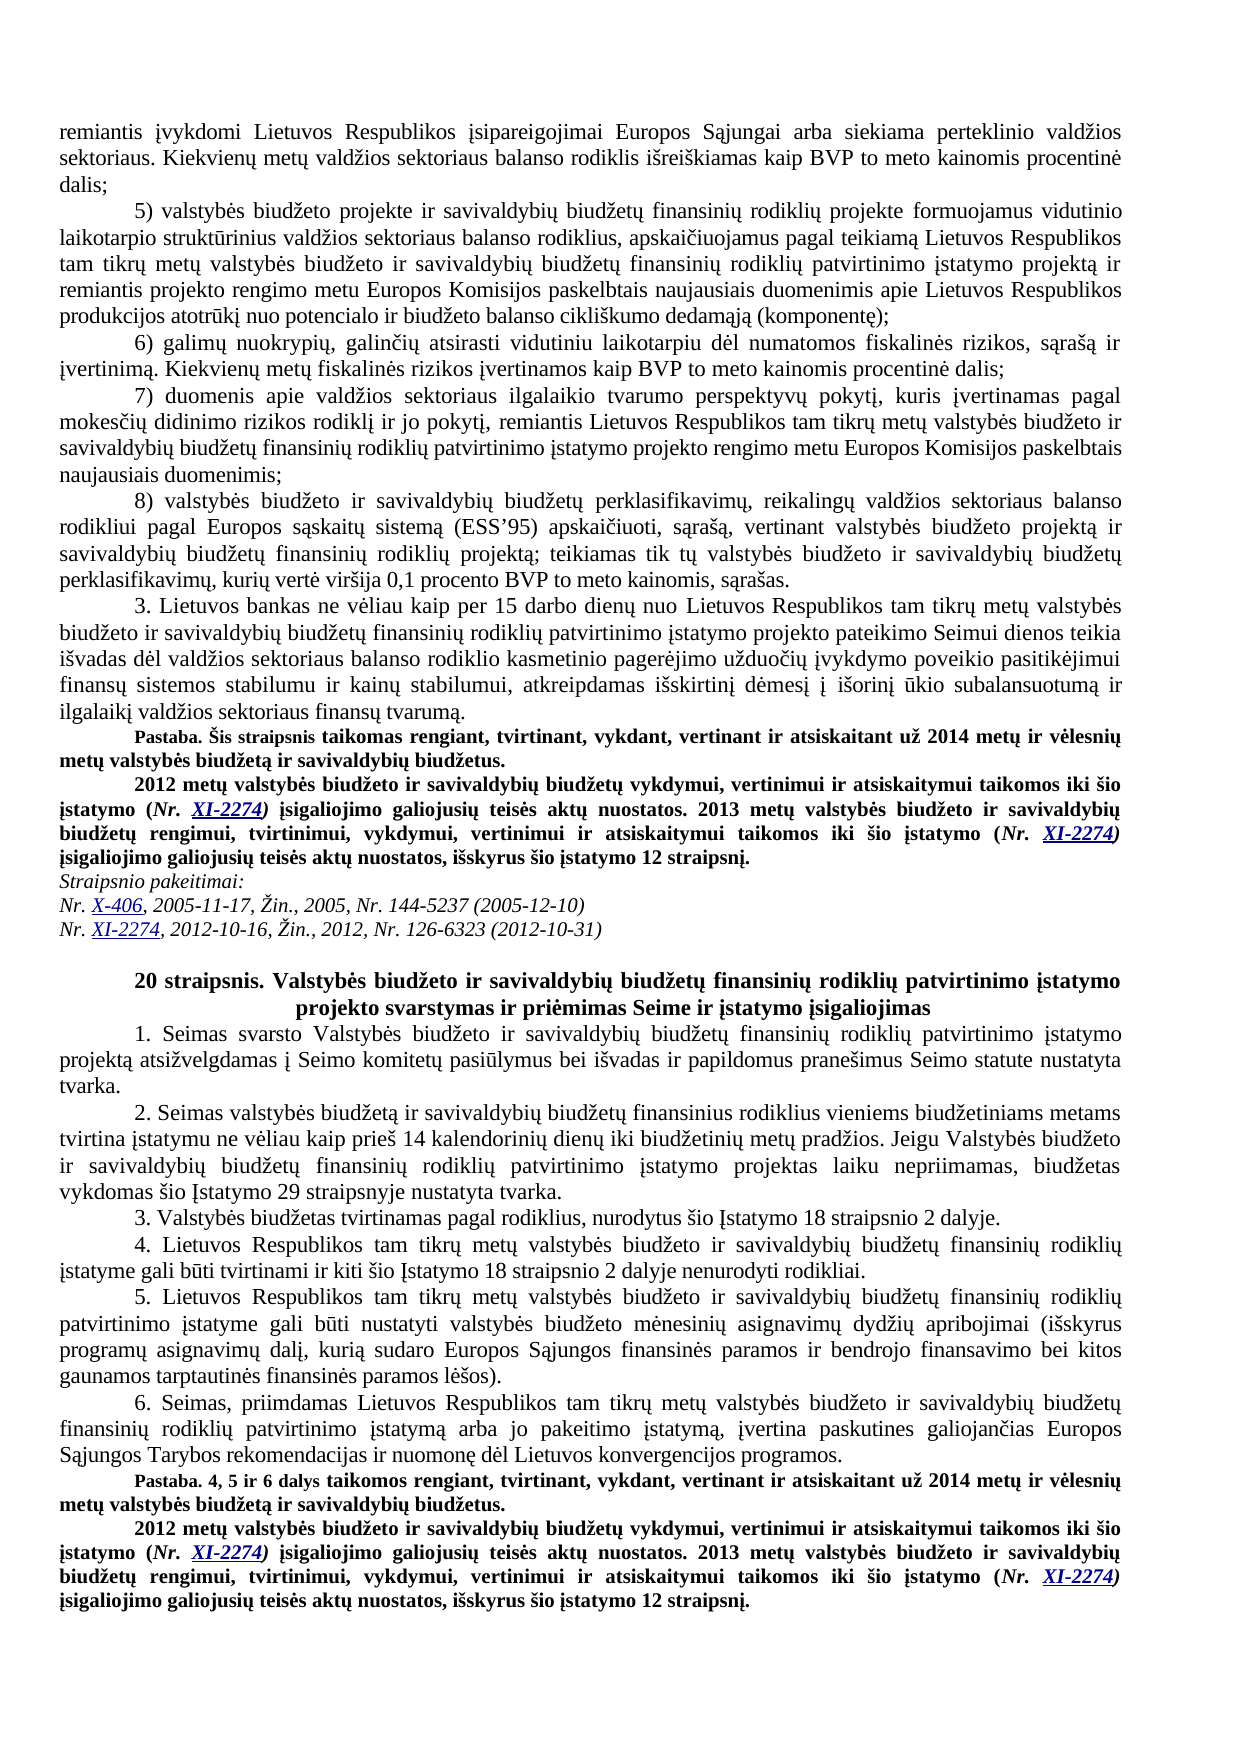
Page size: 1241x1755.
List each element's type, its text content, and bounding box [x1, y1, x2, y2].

text 3. Lietuvos bankas ne vėliau kaip per 15 darbo dienų nuo Lietuvos Respublikos tam tikrų metų valstybės biudžeto ir savivaldybių biudžetų finansinių rodiklių patvirtinimo įstatymo projekto pateikimo Seimui dienos teikia išvadas dėl valdžios sektoriaus balanso rodiklio kasmetinio pagerėjimo užduočių įvykdymo poveikio pasitikėjimui finansų sistemos stabilumu ir kainų stabilumui, atkreipdamas išskirtinį dėmesį į išorinį ūkio subalansuotumą ir ilgalaikį valdžios sektoriaus finansų tvarumą. [59, 592, 1122, 724]
text Pastaba. 4, 5 ir 6 dalys taikomos rengiant, tvirtinant, vykdant, vertinant ir atsiskaitant už 2014 metų ir vėlesnių metų valstybės biudžetą ir savivaldybių biudžetus. [59, 1468, 1122, 1516]
text 2. Seimas valstybės biudžetą ir savivaldybių biudžetų finansinius rodiklius vieniems biudžetiniams metams tvirtina įstatymu ne vėliau kaip prieš 14 kalendorinių dienų iki biudžetinių metų pradžios. Jeigu Valstybės biudžeto ir savivaldybių biudžetų finansinių rodiklių patvirtinimo įstatymo projektas laiku nepriimamas, biudžetas vykdomas šio Įstatymo 29 straipsnyje nustatyta tvarka. [59, 1099, 1122, 1204]
text Nr. X-406, 2005-11-17, Žin., 2005, Nr. 144-5237 (2005-12-10) [59, 893, 1122, 917]
text 6) galimų nuokrypių, galinčių atsirasti vidutiniu laikotarpiu dėl numatomos fiskalinės rizikos, sąrašą ir įvertinimą. Kiekvienų metų fiskalinės rizikos įvertinamos kaip BVP to meto kainomis procentinė dalis; [59, 329, 1122, 382]
text 5. Lietuvos Respublikos tam tikrų metų valstybės biudžeto ir savivaldybių biudžetų finansinių rodiklių patvirtinimo įstatyme gali būti nustatyti valstybės biudžeto mėnesinių asignavimų dydžių apribojimai (išskyrus programų asignavimų dalį, kurią sudaro Europos Sąjungos finansinės paramos ir bendrojo finansavimo bei kitos gaunamos tarptautinės finansinės paramos lėšos). [59, 1283, 1122, 1389]
text 4. Lietuvos Respublikos tam tikrų metų valstybės biudžeto ir savivaldybių biudžetų finansinių rodiklių įstatyme gali būti tvirtinami ir kiti šio Įstatymo 18 straipsnio 2 dalyje nenurodyti rodikliai. [59, 1231, 1122, 1283]
text 8) valstybės biudžeto ir savivaldybių biudžetų perklasifikavimų, reikalingų valdžios sektoriaus balanso rodikliui pagal Europos sąskaitų sistemą (ESS’95) apskaičiuoti, sąrašą, vertinant valstybės biudžeto projektą ir savivaldybių biudžetų finansinių rodiklių projektą; teikiamas tik tų valstybės biudžeto ir savivaldybių biudžetų perklasifikavimų, kurių vertė viršija 0,1 procento BVP to meto kainomis, sąrašas. [59, 487, 1122, 592]
text 6. Seimas, priimdamas Lietuvos Respublikos tam tikrų metų valstybės biudžeto ir savivaldybių biudžetų finansinių rodiklių patvirtinimo įstatymą arba jo pakeitimo įstatymą, įvertina paskutines galiojančias Europos Sąjungos Tarybos rekomendacijas ir nuomonę dėl Lietuvos konvergencijos programos. [59, 1389, 1122, 1468]
text 3. Valstybės biudžetas tvirtinamas pagal rodiklius, nurodytus šio Įstatymo 18 straipsnio 2 dalyje. [59, 1204, 1122, 1231]
text 1. Seimas svarsto Valstybės biudžeto ir savivaldybių biudžetų finansinių rodiklių patvirtinimo įstatymo projektą atsižvelgdamas į Seimo komitetų pasiūlymus bei išvadas ir papildomus pranešimus Seimo statute nustatyta tvarka. [59, 1020, 1122, 1099]
text 20 straipsnis. Valstybės biudžeto ir savivaldybių biudžetų finansinių rodiklių patvirtinimo įstatymo projekto svarstymas ir priėmimas Seime ir įstatymo įsigaliojimas [134, 967, 1122, 1020]
text Straipsnio pakeitimai: [59, 869, 1122, 893]
text 2012 metų valstybės biudžeto ir savivaldybių biudžetų vykdymui, vertinimui ir atsiskaitymui taikomos iki šio įstatymo (Nr. XI-2274) įsigaliojimo galiojusių teisės aktų nuostatos. 2013 metų valstybės biudžeto ir savivaldybių biudžetų rengimui, tvirtinimui, vykdymui, vertinimui ir atsiskaitymui taikomos iki šio įstatymo (Nr. XI-2274) įsigaliojimo galiojusių teisės aktų nuostatos, išskyrus šio įstatymo 12 straipsnį. [59, 1516, 1122, 1612]
text 2012 metų valstybės biudžeto ir savivaldybių biudžetų vykdymui, vertinimui ir atsiskaitymui taikomos iki šio įstatymo (Nr. XI-2274) įsigaliojimo galiojusių teisės aktų nuostatos. 2013 metų valstybės biudžeto ir savivaldybių biudžetų rengimui, tvirtinimui, vykdymui, vertinimui ir atsiskaitymui taikomos iki šio įstatymo (Nr. XI-2274) įsigaliojimo galiojusių teisės aktų nuostatos, išskyrus šio įstatymo 12 straipsnį. [59, 772, 1122, 869]
text Pastaba. Šis straipsnis taikomas rengiant, tvirtinant, vykdant, vertinant ir atsiskaitant už 2014 metų ir vėlesnių metų valstybės biudžetą ir savivaldybių biudžetus. [59, 724, 1122, 772]
text 5) valstybės biudžeto projekte ir savivaldybių biudžetų finansinių rodiklių projekte formuojamus vidutinio laikotarpio struktūrinius valdžios sektoriaus balanso rodiklius, apskaičiuojamus pagal teikiamą Lietuvos Respublikos tam tikrų metų valstybės biudžeto ir savivaldybių biudžetų finansinių rodiklių patvirtinimo įstatymo projektą ir remiantis projekto rengimo metu Europos Komisijos paskelbtais naujausiais duomenimis apie Lietuvos Respublikos produkcijos atotrūkį nuo potencialo ir biudžeto balanso cikliškumo dedamąją (komponentę); [59, 197, 1122, 329]
text Nr. XI-2274, 2012-10-16, Žin., 2012, Nr. 126-6323 (2012-10-31) [59, 917, 1122, 941]
text remiantis įvykdomi Lietuvos Respublikos įsipareigojimai Europos Sąjungai arba siekiama perteklinio valdžios sektoriaus. Kiekvienų metų valdžios sektoriaus balanso rodiklis išreiškiamas kaip BVP to meto kainomis procentinė dalis; [59, 118, 1122, 197]
text 7) duomenis apie valdžios sektoriaus ilgalaikio tvarumo perspektyvų pokytį, kuris įvertinamas pagal mokesčių didinimo rizikos rodiklį ir jo pokytį, remiantis Lietuvos Respublikos tam tikrų metų valstybės biudžeto ir savivaldybių biudžetų finansinių rodiklių patvirtinimo įstatymo projekto rengimo metu Europos Komisijos paskelbtais naujausiais duomenimis; [59, 382, 1122, 487]
